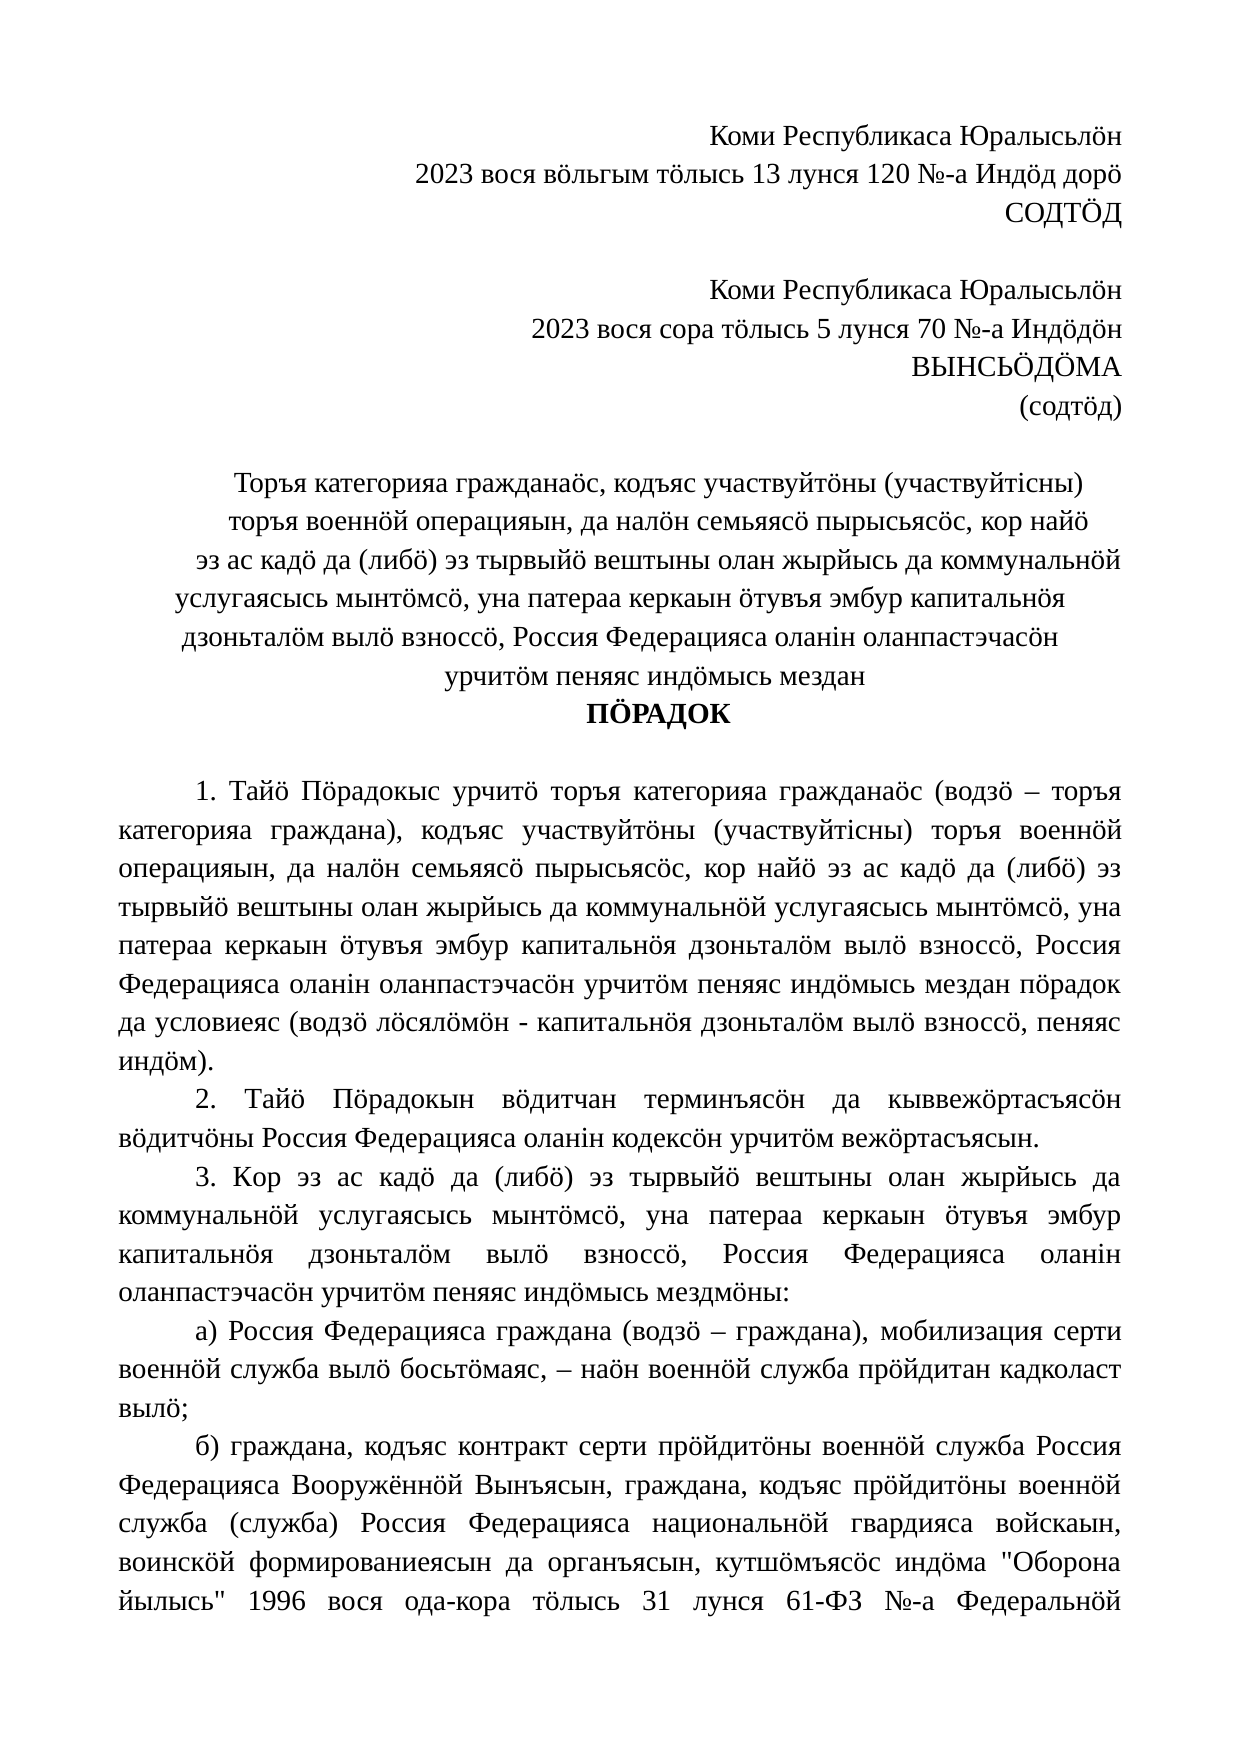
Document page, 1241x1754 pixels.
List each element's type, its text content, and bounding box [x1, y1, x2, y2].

text Коми Республикаса Юралысьлӧн [118, 272, 1122, 306]
text урчитӧм пеняяс индӧмысь мездан [118, 658, 1122, 691]
text 2023 вося вӧльгым тӧлысь 13 лунся 120 №-а Индӧд дорӧ [118, 157, 1122, 190]
text Коми Республикаса Юралысьлӧн [118, 118, 1122, 152]
text эз ас кадӧ да (либӧ) эз тырвыйӧ вештыны олан жырйысь да коммунальнӧй услугаясысь мынтӧмсӧ, уна патераа керкаын ӧтувъя эмбур капитальнӧя дзоньталӧм вылӧ взноссӧ, Россия Федерацияса оланін оланпастэчасӧн [118, 542, 1122, 653]
text 1. Тайӧ Пӧрадокыс урчитӧ торъя категорияа гражданаӧс (водзӧ – торъя категорияа граждана), кодъяс участвуйтӧны (участвуйтісны) торъя военнӧй операцияын, да налӧн семьяясӧ пырысьясӧс, кор найӧ эз ас кадӧ да (либӧ) эз тырвыйӧ вештыны олан жырйысь да коммунальнӧй услугаясысь мынтӧмсӧ, уна патераа керкаын ӧтувъя эмбур капитальнӧя дзоньталӧм вылӧ взноссӧ, Россия Федерацияса оланін оланпастэчасӧн урчитӧм пеняяс индӧмысь мездан пӧрадок да условиеяс (водзӧ лӧсялӧмӧн - капитальнӧя дзоньталӧм вылӧ взноссӧ, пеняяс индӧм). [118, 773, 1122, 1077]
text 3. Кор эз ас кадӧ да (либӧ) эз тырвыйӧ вештыны олан жырйысь да коммунальнӧй услугаясысь мынтӧмсӧ, уна патераа керкаын ӧтувъя эмбур капитальнӧя дзоньталӧм вылӧ взноссӧ, Россия Федерацияса оланін оланпастэчасӧн урчитӧм пеняяс индӧмысь мездмӧны: [118, 1159, 1122, 1308]
text торъя военнӧй операцияын, да налӧн семьяясӧ пырысьясӧс, кор найӧ [118, 503, 1122, 537]
text СОДТӦД [118, 195, 1122, 229]
text 2023 вося сора тӧлысь 5 лунся 70 №-а Индӧдӧн [118, 311, 1122, 344]
text ПӦРАДОК [118, 696, 1122, 730]
text а) Россия Федерацияса граждана (водзӧ – граждана), мобилизация серти военнӧй служба вылӧ босьтӧмаяс, – наӧн военнӧй служба прӧйдитан кадколаст вылӧ; [118, 1313, 1122, 1423]
text (содтӧд) [118, 388, 1122, 421]
text 2. Тайӧ Пӧрадокын вӧдитчан терминъясӧн да кыввежӧртасъясӧн вӧдитчӧны Россия Федерацияса оланін кодексӧн урчитӧм вежӧртасъясын. [118, 1082, 1122, 1154]
text ВЫНСЬӦДӦМА [118, 349, 1122, 383]
text б) граждана, кодъяс контракт серти прӧйдитӧны военнӧй служба Россия Федерацияса Вооружённӧй Вынъясын, граждана, кодъяс прӧйдитӧны военнӧй служба (служба) Россия Федерацияса национальнӧй гвардияса войскаын, воинскӧй формированиеясын да органъясын, кутшӧмъясӧс индӧма "Оборона йылысь" 1996 вося ода-кора тӧлысь 31 лунся 61-ФЗ №-а Федеральнӧй [118, 1428, 1122, 1616]
text Торъя категорияа гражданаӧс, кодъяс участвуйтӧны (участвуйтісны) [118, 465, 1122, 498]
